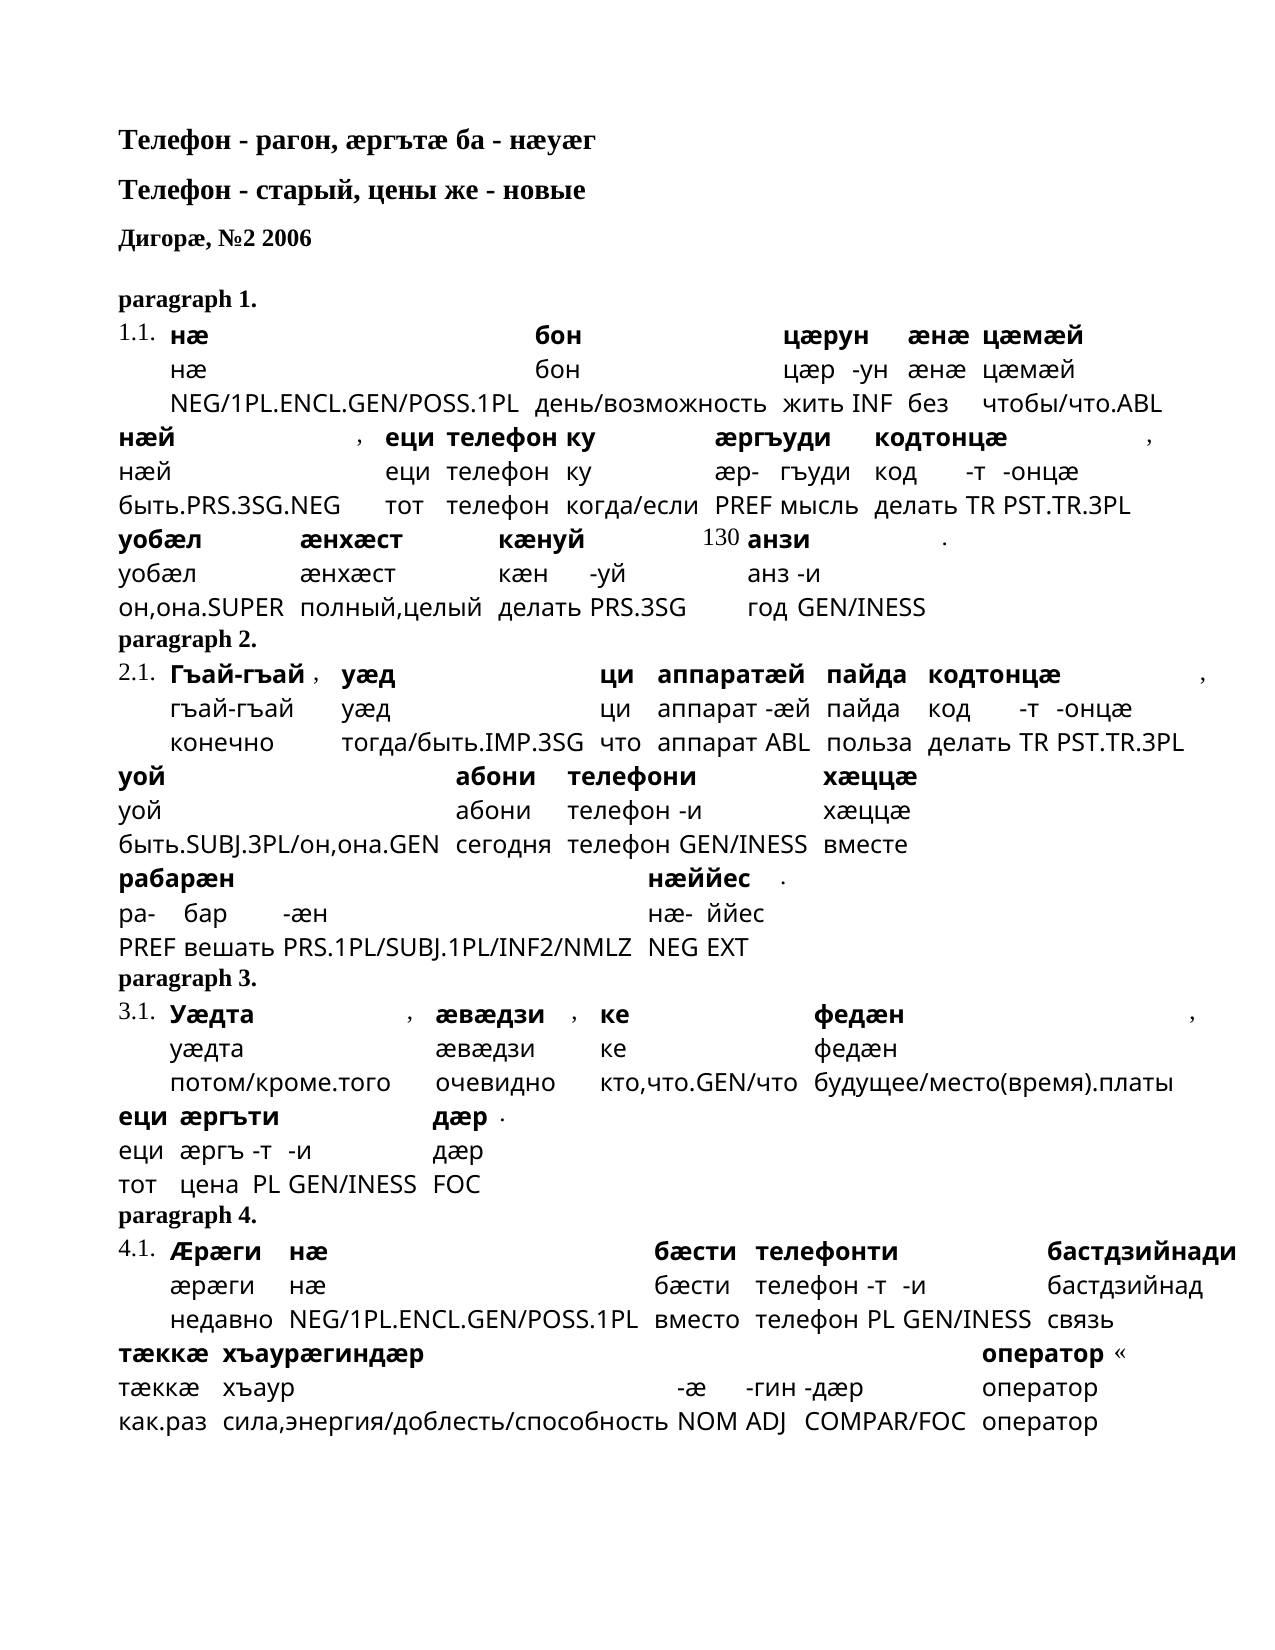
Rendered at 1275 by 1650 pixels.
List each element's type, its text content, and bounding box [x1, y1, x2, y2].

text NOM [677, 1404, 738, 1438]
text кодтонцæ [874, 419, 1138, 453]
text тот [118, 1167, 164, 1201]
text уой [118, 759, 448, 793]
title Телефон - рагон, æргътæ ба - нæуæг [118, 122, 1249, 156]
text вешать [183, 929, 275, 963]
text бастдзийнади [1047, 1233, 1237, 1268]
text телефон [446, 419, 558, 453]
text цæмæй [982, 317, 1170, 351]
text телефон [567, 827, 671, 861]
text -ун [852, 351, 892, 385]
text тæккæ [118, 1370, 207, 1404]
text PST.TR.3PL [1056, 725, 1184, 759]
text . [941, 522, 962, 550]
text хæццæ [823, 793, 911, 827]
text ку [566, 453, 699, 488]
text анз [747, 556, 789, 590]
text кæнуй [498, 522, 694, 556]
text без [907, 385, 967, 419]
text день/возможность [534, 385, 767, 419]
text -т [1019, 691, 1049, 725]
text вместе [823, 827, 911, 861]
text уæд [341, 657, 592, 691]
text нæ [289, 1233, 646, 1268]
text COMPAR/FOC [804, 1404, 967, 1438]
title Телефон - старый, цены же - новые [118, 172, 1249, 206]
text paragraph 3. [118, 963, 1249, 992]
text ке [599, 996, 806, 1030]
text , [356, 419, 377, 448]
text телефон [446, 453, 550, 488]
text дæр [432, 1132, 484, 1167]
text что [599, 725, 642, 759]
text потом/кроме.того [169, 1064, 391, 1098]
text код [874, 453, 958, 488]
text польза [826, 725, 913, 759]
text Уæдта [169, 996, 399, 1030]
text -и [797, 556, 926, 590]
text оператор [982, 1370, 1098, 1404]
text быть.SUBJ.3PL/он,она.GEN [118, 827, 440, 861]
text оператор [982, 1404, 1098, 1438]
text абони [455, 759, 559, 793]
text ADJ [746, 1404, 797, 1438]
text -т [252, 1132, 280, 1167]
text анзи [747, 522, 934, 556]
text нæ [169, 351, 519, 385]
text уæд [341, 691, 584, 725]
text GEN/INESS [288, 1167, 417, 1201]
text 4.1. [118, 1233, 162, 1262]
text кто,что.GEN/что [599, 1064, 798, 1098]
text тæккæ [118, 1336, 215, 1370]
text будущее/место(время).платы [813, 1064, 1174, 1098]
text PREF [118, 929, 176, 963]
text æргъ [179, 1132, 244, 1167]
text PRS.1PL/SUBJ.1PL/INF2/NMLZ [283, 929, 632, 963]
text еци [385, 453, 431, 488]
text аппарат [657, 725, 758, 759]
text цæр [783, 351, 844, 385]
text Гъай-гъай [169, 657, 305, 691]
text EXT [706, 929, 764, 963]
text конечно [169, 725, 294, 759]
text , [1189, 996, 1210, 1025]
text нæййес [647, 861, 772, 895]
text федæн [813, 1030, 1174, 1064]
text æнæ [907, 317, 974, 351]
text когда/если [566, 488, 699, 522]
text код [928, 691, 1012, 725]
text уой [118, 793, 440, 827]
text телефон [446, 488, 550, 522]
text бæсти [654, 1268, 740, 1302]
text TR [966, 488, 995, 522]
text бар [183, 895, 275, 929]
text еци [118, 1098, 172, 1132]
text PL [252, 1167, 280, 1201]
text нæй [118, 453, 341, 488]
text делать [874, 488, 958, 522]
text бæсти [654, 1233, 748, 1268]
text ке [599, 1030, 798, 1064]
text цена [179, 1167, 244, 1201]
text аппарат [657, 691, 758, 725]
text PST.TR.3PL [1003, 488, 1131, 522]
text FOC [432, 1167, 484, 1201]
text пайда [826, 691, 913, 725]
text уобæл [118, 556, 284, 590]
text делать [928, 725, 1012, 759]
text тот [385, 488, 431, 522]
text телефони [567, 759, 815, 793]
text . [780, 861, 801, 890]
text -дæр [804, 1370, 967, 1404]
text -онцæ [1056, 691, 1184, 725]
text телефон [567, 793, 671, 827]
text GEN/INESS [678, 827, 808, 861]
text вместо [654, 1302, 740, 1336]
text рабарæн [118, 861, 640, 895]
text телефонти [755, 1233, 1039, 1268]
text -и [902, 1268, 1032, 1302]
text связь [1047, 1302, 1203, 1336]
text нæ [169, 317, 527, 351]
text ра- [118, 895, 176, 929]
text кодтонцæ [928, 657, 1192, 691]
text æвæдзи [435, 996, 563, 1030]
text сегодня [455, 827, 552, 861]
text цæмæй [982, 351, 1162, 385]
text федæн [813, 996, 1182, 1030]
text бастдзийнад [1047, 1268, 1203, 1302]
text -æн [283, 895, 632, 929]
text 1.1. [118, 317, 162, 346]
text мысль [779, 488, 859, 522]
text æвæдзи [435, 1030, 556, 1064]
text PRS.3SG [589, 590, 687, 624]
text жить [783, 385, 844, 419]
text хъаурæгиндæр [222, 1336, 974, 1370]
text -æй [765, 691, 811, 725]
text очевидно [435, 1064, 556, 1098]
text как.раз [118, 1404, 207, 1438]
text чтобы/что.ABL [982, 385, 1162, 419]
text аппаратæй [657, 657, 819, 691]
text -уй [589, 556, 687, 590]
text делать [498, 590, 582, 624]
text PL [867, 1302, 895, 1336]
text , [313, 657, 334, 686]
text -æ [677, 1370, 738, 1404]
text ку [566, 419, 707, 453]
text пайда [826, 657, 920, 691]
text paragraph 1. [118, 284, 1249, 313]
text -т [867, 1268, 895, 1302]
text TR [1019, 725, 1049, 759]
text . [499, 1098, 520, 1127]
text дæр [432, 1098, 492, 1132]
text уобæл [118, 522, 292, 556]
text бон [534, 317, 775, 351]
text æнæ [907, 351, 967, 385]
text гъуди [779, 453, 859, 488]
text NEG [647, 929, 699, 963]
text еци [385, 419, 438, 453]
text NEG/1PL.ENCL.GEN/POSS.1PL [289, 1302, 639, 1336]
text -и [678, 793, 808, 827]
text абони [455, 793, 552, 827]
text INF [852, 385, 892, 419]
text æр- [714, 453, 772, 488]
text , [1199, 657, 1221, 686]
text , [1146, 419, 1167, 448]
text кæн [498, 556, 582, 590]
text нæ- [647, 895, 699, 929]
text , [571, 996, 592, 1025]
text хæццæ [823, 759, 919, 793]
text год [747, 590, 789, 624]
text ййес [706, 895, 764, 929]
text уæдта [169, 1030, 391, 1064]
text 3.1. [118, 996, 162, 1025]
text ABL [765, 725, 811, 759]
text æргъуди [714, 419, 867, 453]
text Æрæги [169, 1233, 281, 1268]
text , [407, 996, 428, 1025]
text тогда/быть.IMP.3SG [341, 725, 584, 759]
text Дигорæ, №2 2006 [118, 223, 1249, 251]
text оператор [982, 1336, 1106, 1370]
text нæ [289, 1268, 639, 1302]
text ци [599, 657, 649, 691]
text быть.PRS.3SG.NEG [118, 488, 341, 522]
text телефон [755, 1268, 859, 1302]
text сила,энергия/доблесть/способность [222, 1404, 669, 1438]
text полный,целый [299, 590, 483, 624]
text недавно [169, 1302, 274, 1336]
text paragraph 2. [118, 624, 1249, 653]
text цæрун [783, 317, 900, 351]
text NEG/1PL.ENCL.GEN/POSS.1PL [169, 385, 519, 419]
text -и [288, 1132, 417, 1167]
text æнхæст [299, 522, 490, 556]
text еци [118, 1132, 164, 1167]
text нæй [118, 419, 349, 453]
text GEN/INESS [797, 590, 926, 624]
text -онцæ [1003, 453, 1131, 488]
text телефон [755, 1302, 859, 1336]
text 130 [702, 522, 739, 550]
text -т [966, 453, 995, 488]
text он,она.SUPER [118, 590, 284, 624]
text 2.1. [118, 657, 162, 686]
text æнхæст [299, 556, 483, 590]
text бон [534, 351, 767, 385]
text « [1113, 1336, 1134, 1364]
text PREF [714, 488, 772, 522]
text GEN/INESS [902, 1302, 1032, 1336]
text -гин [746, 1370, 797, 1404]
text ци [599, 691, 642, 725]
text æрæги [169, 1268, 274, 1302]
text æргъти [179, 1098, 425, 1132]
text хъаур [222, 1370, 669, 1404]
text paragraph 4. [118, 1201, 1249, 1229]
text гъай-гъай [169, 691, 294, 725]
